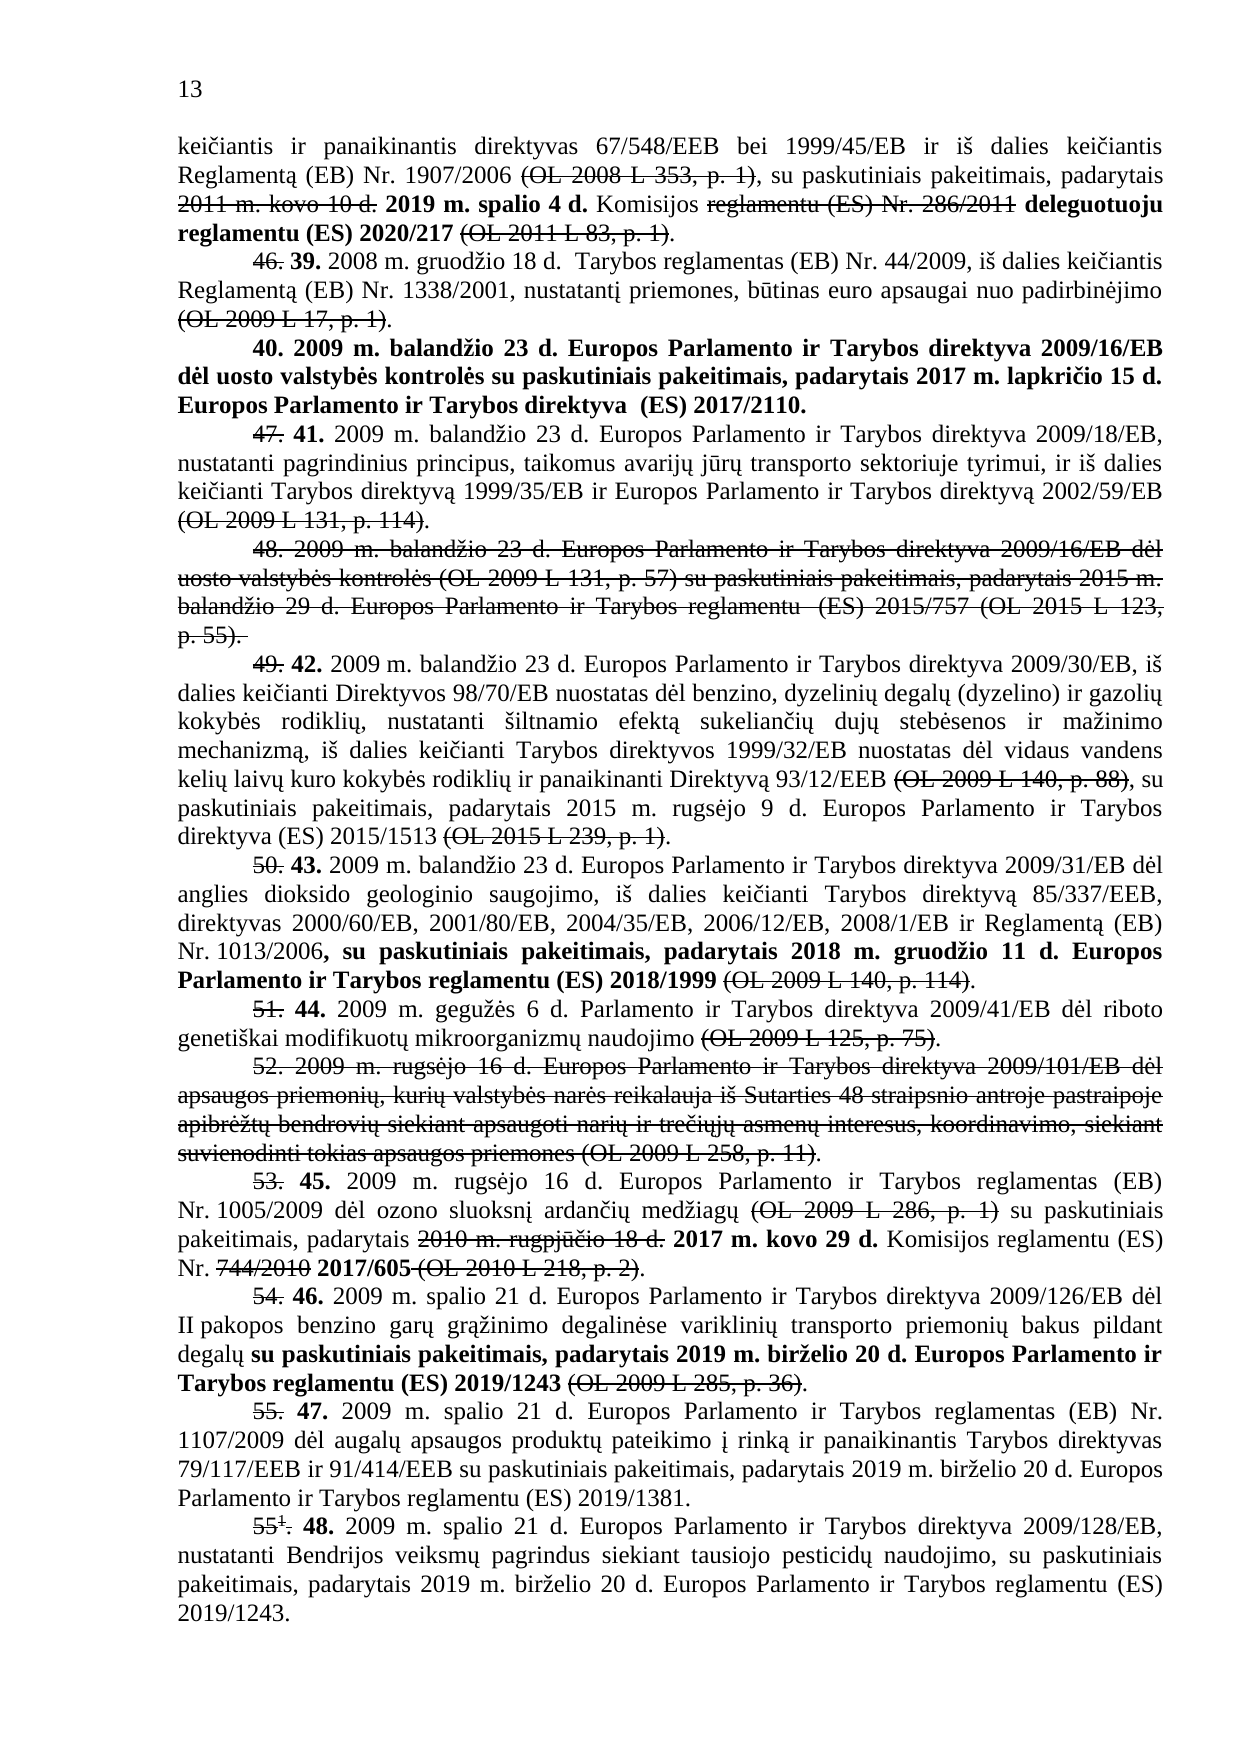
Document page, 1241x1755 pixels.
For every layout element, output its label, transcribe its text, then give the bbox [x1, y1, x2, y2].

text 48. 2009 m. balandžio 23 d. Europos Parlamento ir Tarybos direktyva 2009/16/EB dėl uosto valstybės kontrolės (OL 2009 L 131, p. 57) su paskutiniais pakeitimais, padarytais 2015 m. balandžio 29 d. Europos Parlamento ir Tarybos reglamentu (ES) 2015/757 (OL 2015 L 123, p. 55). [177, 608, 1163, 649]
text 50. 43. 2009 m. balandžio 23 d. Europos Parlamento ir Tarybos direktyva 2009/31/EB dėl anglies dioksido geologinio saugojimo, iš dalies keičianti Tarybos direktyvą 85/337/EEB, direktyvas 2000/60/EB, 2001/80/EB, 2004/35/EB, 2006/12/EB, 2008/1/EB ir Reglamentą (EB) Nr. 1013/2006, su paskutiniais pakeitimais, padarytais 2018 m. gruodžio 11 d. Europos Parlamento ir Tarybos reglamentu (ES) 2018/1999 (OL 2009 L 140, p. 114). [177, 850, 1163, 994]
text 53. 45. 2009 m. rugsėjo 16 d. Europos Parlamento ir Tarybos reglamentas (EB) Nr. 1005/2009 dėl ozono sluoksnį ardančių medžiagų (OL 2009 L 286, p. 1) su paskutiniais pakeitimais, padarytais 2010 m. rugpjūčio 18 d. 2017 m. kovo 29 d. Komisijos reglamentu (ES) Nr. 744/2010 2017/605 (OL 2010 L 218, p. 2). [177, 1166, 1163, 1281]
text 54. 46. 2009 m. spalio 21 d. Europos Parlamento ir Tarybos direktyva 2009/126/EB dėl II pakopos benzino garų grąžinimo degalinėse variklinių transporto priemonių bakus pildant degalų su paskutiniais pakeitimais, padarytais 2019 m. birželio 20 d. Europos Parlamento ir Tarybos reglamentu (ES) 2019/1243 (OL 2009 L 285, p. 36). [177, 1281, 1163, 1396]
text 55. 47. 2009 m. spalio 21 d. Europos Parlamento ir Tarybos reglamentas (EB) Nr. 1107/2009 dėl augalų apsaugos produktų pateikimo į rinką ir panaikinantis Tarybos direktyvas 79/117/EEB ir 91/414/EEB su paskutiniais pakeitimais, padarytais 2019 m. birželio 20 d. Europos Parlamento ir Tarybos reglamentu (ES) 2019/1381. [177, 1396, 1163, 1511]
text 40. 2009 m. balandžio 23 d. Europos Parlamento ir Tarybos direktyva 2009/16/EB dėl uosto valstybės kontrolės su paskutiniais pakeitimais, padarytais 2017 m. lapkričio 15 d. Europos Parlamento ir Tarybos direktyva (ES) 2017/2110. [177, 333, 1163, 419]
text 52. 2009 m. rugsėjo 16 d. Europos Parlamento ir Tarybos direktyva 2009/101/EB dėl apsaugos priemonių, kurių valstybės narės reikalauja iš Sutarties 48 straipsnio antroje pastraipoje apibrėžtų bendrovių siekiant apsaugoti narių ir trečiųjų asmenų interesus, koordinavimo, siekiant suvienodinti tokias apsaugos priemones (OL 2009 L 258, p. 11). [177, 1051, 1163, 1096]
text 52. 2009 m. rugsėjo 16 d. Europos Parlamento ir Tarybos direktyva 2009/101/EB dėl apsaugos priemonių, kurių valstybės narės reikalauja iš Sutarties 48 straipsnio antroje pastraipoje apibrėžtų bendrovių siekiant apsaugoti narių ir trečiųjų asmenų interesus, koordinavimo, siekiant suvienodinti tokias apsaugos priemones (OL 2009 L 258, p. 11). [177, 1125, 1163, 1166]
text 52. 2009 m. rugsėjo 16 d. Europos Parlamento ir Tarybos direktyva 2009/101/EB dėl apsaugos priemonių, kurių valstybės narės reikalauja iš Sutarties 48 straipsnio antroje pastraipoje apibrėžtų bendrovių siekiant apsaugoti narių ir trečiųjų asmenų interesus, koordinavimo, siekiant suvienodinti tokias apsaugos priemones (OL 2009 L 258, p. 11). [177, 1097, 1163, 1124]
text 46. 39. 2008 m. gruodžio 18 d. Tarybos reglamentas (EB) Nr. 44/2009, iš dalies keičiantis Reglamentą (EB) Nr. 1338/2001, nustatantį priemones, būtinas euro apsaugai nuo padirbinėjimo (OL 2009 L 17, p. 1). [177, 246, 1163, 333]
text 51. 44. 2009 m. gegužės 6 d. Parlamento ir Tarybos direktyva 2009/41/EB dėl riboto genetiškai modifikuotų mikroorganizmų naudojimo (OL 2009 L 125, p. 75). [177, 994, 1163, 1051]
text 48. 2009 m. balandžio 23 d. Europos Parlamento ir Tarybos direktyva 2009/16/EB dėl uosto valstybės kontrolės (OL 2009 L 131, p. 57) su paskutiniais pakeitimais, padarytais 2015 m. balandžio 29 d. Europos Parlamento ir Tarybos reglamentu (ES) 2015/757 (OL 2015 L 123, p. 55). [177, 579, 1163, 607]
text 49. 42. 2009 m. balandžio 23 d. Europos Parlamento ir Tarybos direktyva 2009/30/EB, iš dalies keičianti Direktyvos 98/70/EB nuostatas dėl benzino, dyzelinių degalų (dyzelino) ir gazolių kokybės rodiklių, nustatanti šiltnamio efektą sukeliančių dujų stebėsenos ir mažinimo mechanizmą, iš dalies keičianti Tarybos direktyvos 1999/32/EB nuostatas dėl vidaus vandens kelių laivų kuro kokybės rodiklių ir panaikinanti Direktyvą 93/12/EEB (OL 2009 L 140, p. 88), su paskutiniais pakeitimais, padarytais 2015 m. rugsėjo 9 d. Europos Parlamento ir Tarybos direktyva (ES) 2015/1513 (OL 2015 L 239, p. 1). [177, 649, 1163, 850]
text 48. 2009 m. balandžio 23 d. Europos Parlamento ir Tarybos direktyva 2009/16/EB dėl uosto valstybės kontrolės (OL 2009 L 131, p. 57) su paskutiniais pakeitimais, padarytais 2015 m. balandžio 29 d. Europos Parlamento ir Tarybos reglamentu (ES) 2015/757 (OL 2015 L 123, p. 55). [177, 534, 1163, 578]
text 551. 48. 2009 m. spalio 21 d. Europos Parlamento ir Tarybos direktyva 2009/128/EB, nustatanti Bendrijos veiksmų pagrindus siekiant tausiojo pesticidų naudojimo, su paskutiniais pakeitimais, padarytais 2019 m. birželio 20 d. Europos Parlamento ir Tarybos reglamentu (ES) 2019/1243. [177, 1511, 1163, 1626]
text keičiantis ir panaikinantis direktyvas 67/548/EEB bei 1999/45/EB ir iš dalies keičiantis Reglamentą (EB) Nr. 1907/2006 (OL 2008 L 353, p. 1), su paskutiniais pakeitimais, padarytais 2011 m. kovo 10 d. 2019 m. spalio 4 d. Komisijos reglamentu (ES) Nr. 286/2011 deleguotuoju reglamentu (ES) 2020/217 (OL 2011 L 83, p. 1). [177, 131, 1163, 246]
text 47. 41. 2009 m. balandžio 23 d. Europos Parlamento ir Tarybos direktyva 2009/18/EB, nustatanti pagrindinius principus, taikomus avarijų jūrų transporto sektoriuje tyrimui, ir iš dalies keičianti Tarybos direktyvą 1999/35/EB ir Europos Parlamento ir Tarybos direktyvą 2002/59/EB (OL 2009 L 131, p. 114). [177, 419, 1163, 534]
